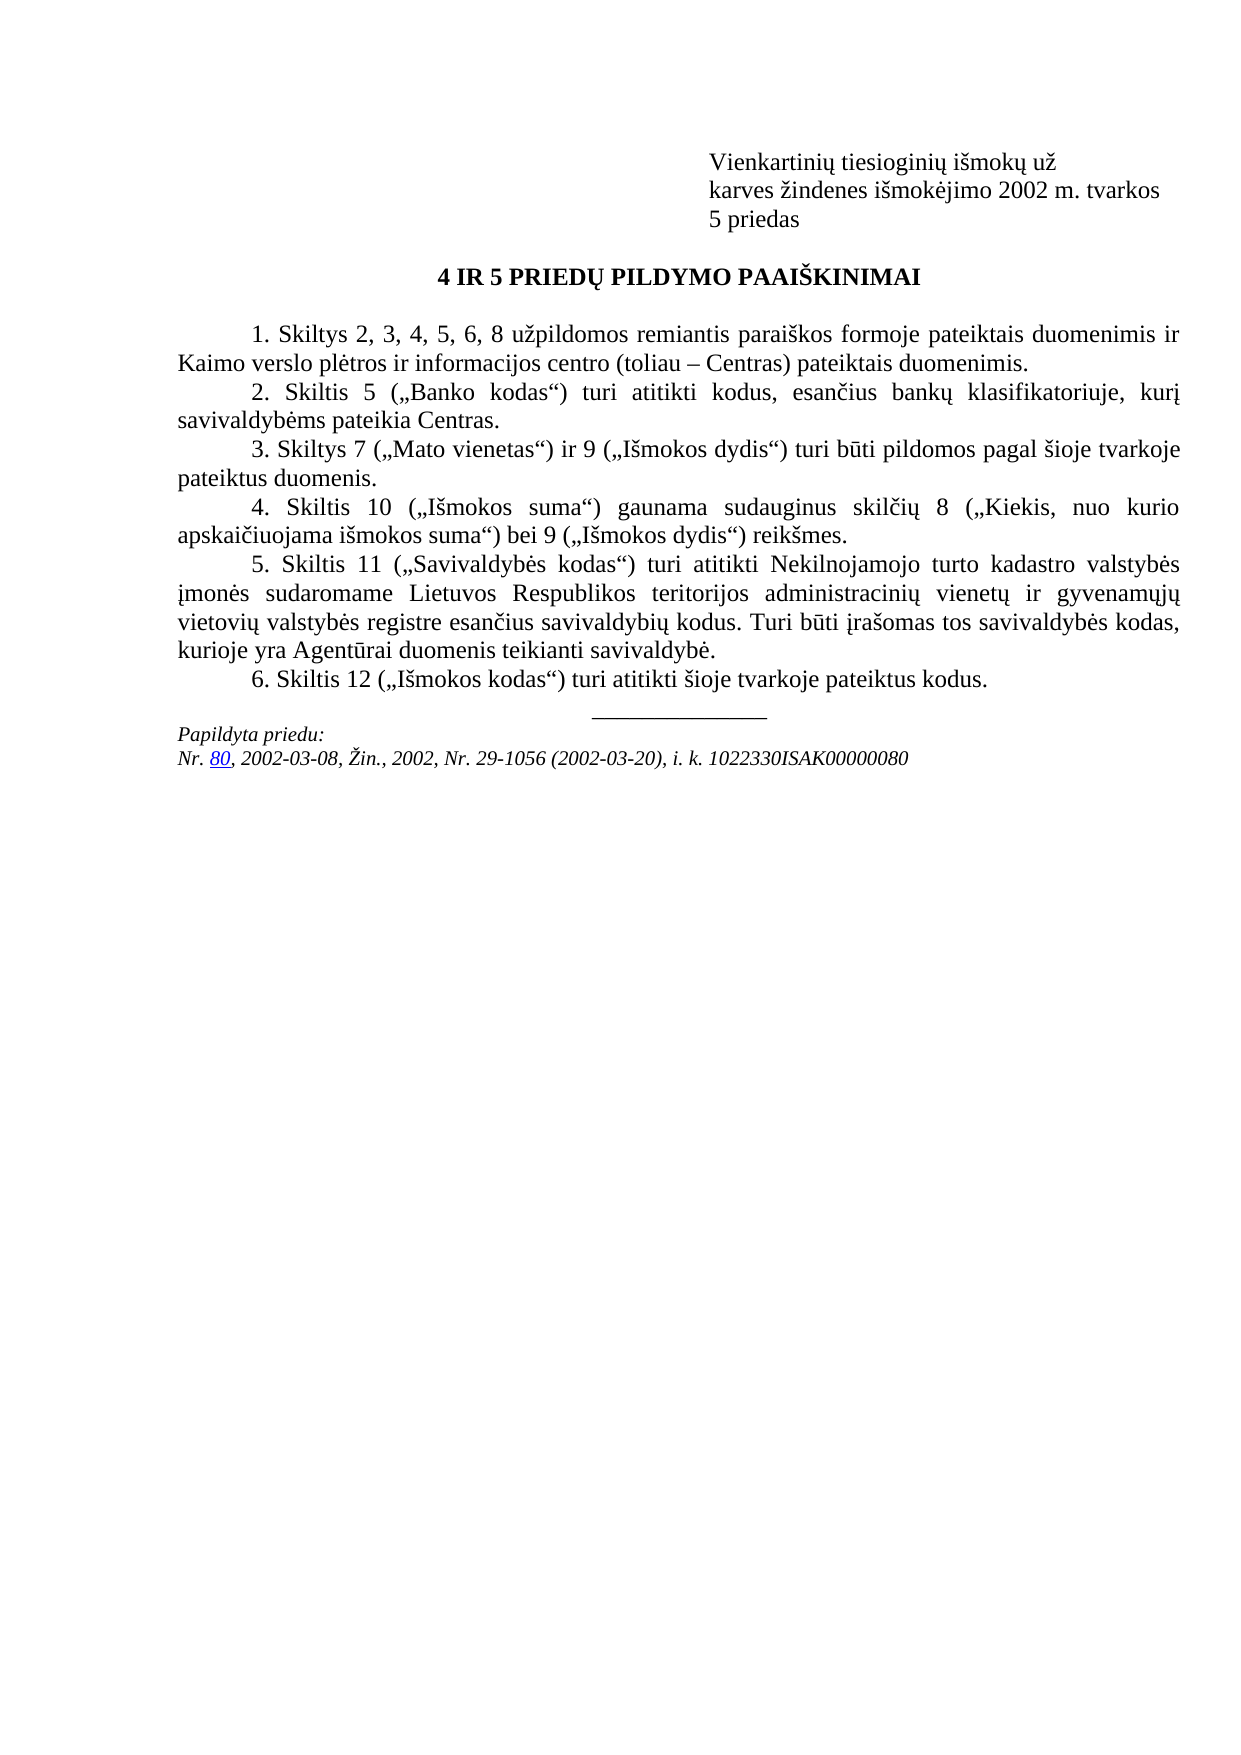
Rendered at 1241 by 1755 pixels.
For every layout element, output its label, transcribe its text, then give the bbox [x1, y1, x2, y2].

text Vienkartinių tiesioginių išmokų už [709, 147, 1181, 176]
text 4. Skiltis 10 („Išmokos suma“) gaunama sudauginus skilčių 8 („Kiekis, nuo kurio apskaičiuojama išmokos suma“) bei 9 („Išmokos dydis“) reikšmes. [177, 492, 1181, 549]
text 2. Skiltis 5 („Banko kodas“) turi atitikti kodus, esančius bankų klasifikatoriuje, kurį savivaldybėms pateikia Centras. [177, 377, 1181, 434]
text 5 priedas [177, 204, 1181, 233]
text 6. Skiltis 12 („Išmokos kodas“) turi atitikti šioje tvarkoje pateiktus kodus. [177, 664, 1181, 693]
text 1. Skiltys 2, 3, 4, 5, 6, 8 užpildomos remiantis paraiškos formoje pateiktais duomenimis ir Kaimo verslo plėtros ir informacijos centro (toliau – Centras) pateiktais duomenimis. [177, 319, 1181, 377]
text ______________ [177, 693, 1181, 722]
text karves žindenes išmokėjimo 2002 m. tvarkos [177, 176, 1181, 204]
text Papildyta priedu: [177, 722, 1181, 746]
text Nr. 80, 2002-03-08, Žin., 2002, Nr. 29-1056 (2002-03-20), i. k. 1022330ISAK00000080 [177, 746, 1181, 770]
text 4 IR 5 PRIEDŲ PILDYMO PAAIŠKINIMAI [177, 262, 1181, 291]
text 5. Skiltis 11 („Savivaldybės kodas“) turi atitikti Nekilnojamojo turto kadastro valstybės įmonės sudaromame Lietuvos Respublikos teritorijos administracinių vienetų ir gyvenamųjų vietovių valstybės registre esančius savivaldybių kodus. Turi būti įrašomas tos savivaldybės kodas, kurioje yra Agentūrai duomenis teikianti savivaldybė. [177, 549, 1181, 664]
text 3. Skiltys 7 („Mato vienetas“) ir 9 („Išmokos dydis“) turi būti pildomos pagal šioje tvarkoje pateiktus duomenis. [177, 434, 1181, 492]
